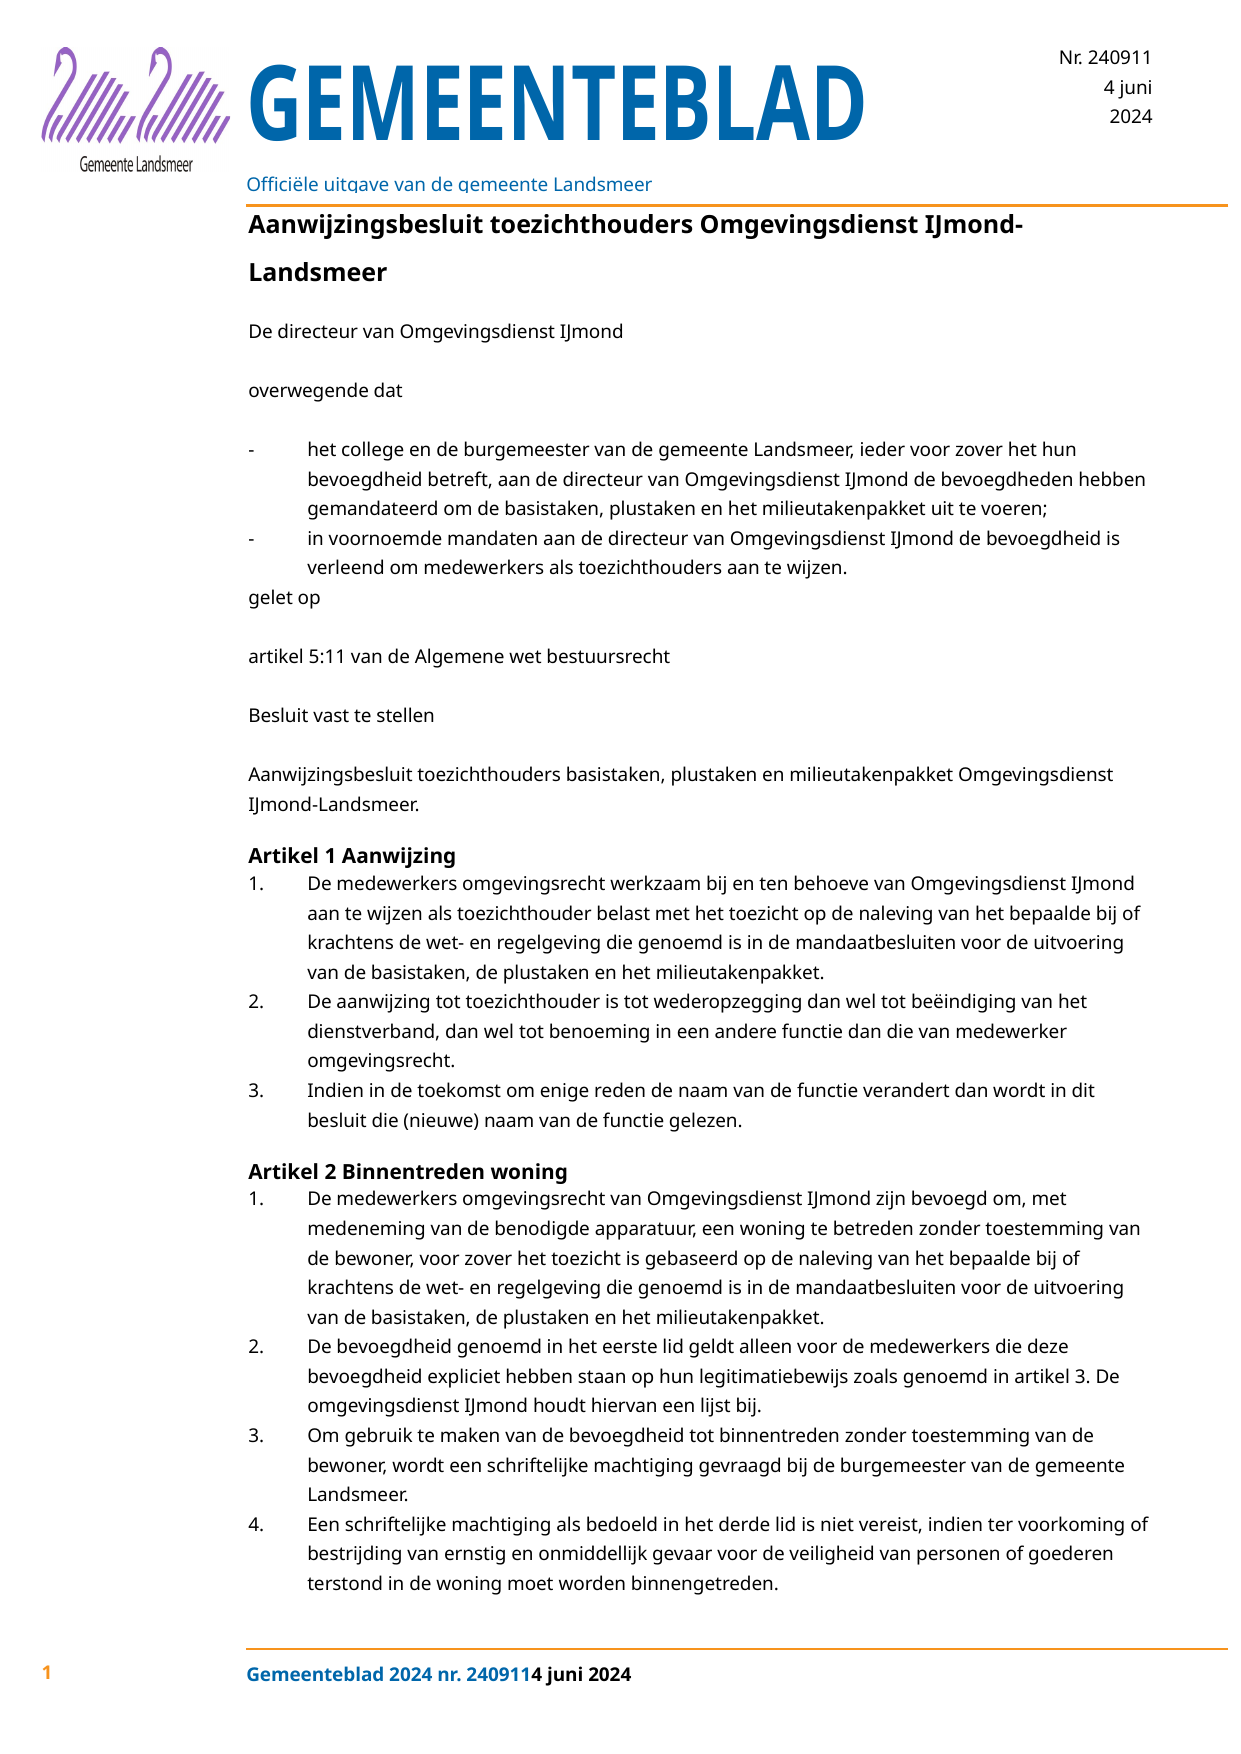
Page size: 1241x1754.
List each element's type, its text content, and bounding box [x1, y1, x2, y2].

text overwegende dat [248, 377, 1152, 403]
text Aanwijzingsbesluit toezichthouders basistaken, plustaken en milieutakenpakket Omgevingsdienst IJmond-Landsmeer. [248, 762, 1152, 817]
text Besluit vast te stellen [248, 702, 1152, 728]
list De aanwijzing tot toezichthouder is tot wederopzegging dan wel tot beëindiging van het dienstverband, dan wel tot benoeming in een andere functie dan die van medewerker omgevingsrecht. [248, 988, 1152, 1073]
list Een schriftelijke machtiging als bedoeld in het derde lid is niet vereist, indien ter voorkoming of bestrijding van ernstig en onmiddellijk gevaar voor de veiligheid van personen of goederen terstond in de woning moet worden binnengetreden. [248, 1511, 1152, 1596]
text gelet op [248, 584, 1152, 610]
list De medewerkers omgevingsrecht werkzaam bij en ten behoeve van Omgevingsdienst IJmond aan te wijzen als toezichthouder belast met het toezicht op de naleving van het bepaalde bij of krachtens de wet- en regelgeving die genoemd is in de mandaatbesluiten voor de uitvoering van de basistaken, de plustaken en het milieutakenpakket. [248, 870, 1152, 984]
text Aanwijzingsbesluit toezichthouders Omgevingsdienst IJmond- Landsmeer [248, 207, 1152, 288]
list het college en de burgemeester van de gemeente Landsmeer, ieder voor zover het hun bevoegdheid betreft, aan de directeur van Omgevingsdienst IJmond de bevoegdheden hebben gemandateerd om de basistaken, plustaken en het milieutakenpakket uit te voeren; [248, 436, 1152, 521]
text artikel 5:11 van de Algemene wet bestuursrecht [248, 643, 1152, 669]
list Indien in de toekomst om enige reden de naam van de functie verandert dan wordt in dit besluit die (nieuwe) naam van de functie gelezen. [248, 1077, 1152, 1132]
list Om gebruik te maken van de bevoegdheid tot binnentreden zonder toestemming van de bewoner, wordt een schriftelijke machtiging gevraagd bij de burgemeester van de gemeente Landsmeer. [248, 1422, 1152, 1507]
picture [41, 47, 231, 172]
list De bevoegdheid genoemd in het eerste lid geldt alleen voor de medewerkers die deze bevoegdheid expliciet hebben staan op hun legitimatiebewijs zoals genoemd in artikel 3. De omgevingsdienst IJmond houdt hiervan een lijst bij. [248, 1333, 1152, 1418]
text Artikel 1 Aanwijzing [248, 842, 1152, 870]
list in voornoemde mandaten aan de directeur van Omgevingsdienst IJmond de bevoegdheid is verleend om medewerkers als toezichthouders aan te wijzen. [248, 525, 1152, 580]
list De medewerkers omgevingsrecht van Omgevingsdienst IJmond zijn bevoegd om, met medeneming van de benodigde apparatuur, een woning te betreden zonder toestemming van de bewoner, voor zover het toezicht is gebaseerd op de naleving van het bepaalde bij of krachtens de wet- en regelgeving die genoemd is in de mandaatbesluiten voor de uitvoering van de basistaken, de plustaken en het milieutakenpakket. [248, 1186, 1152, 1330]
text De directeur van Omgevingsdienst IJmond [248, 318, 1152, 344]
text Artikel 2 Binnentreden woning [248, 1157, 1152, 1186]
